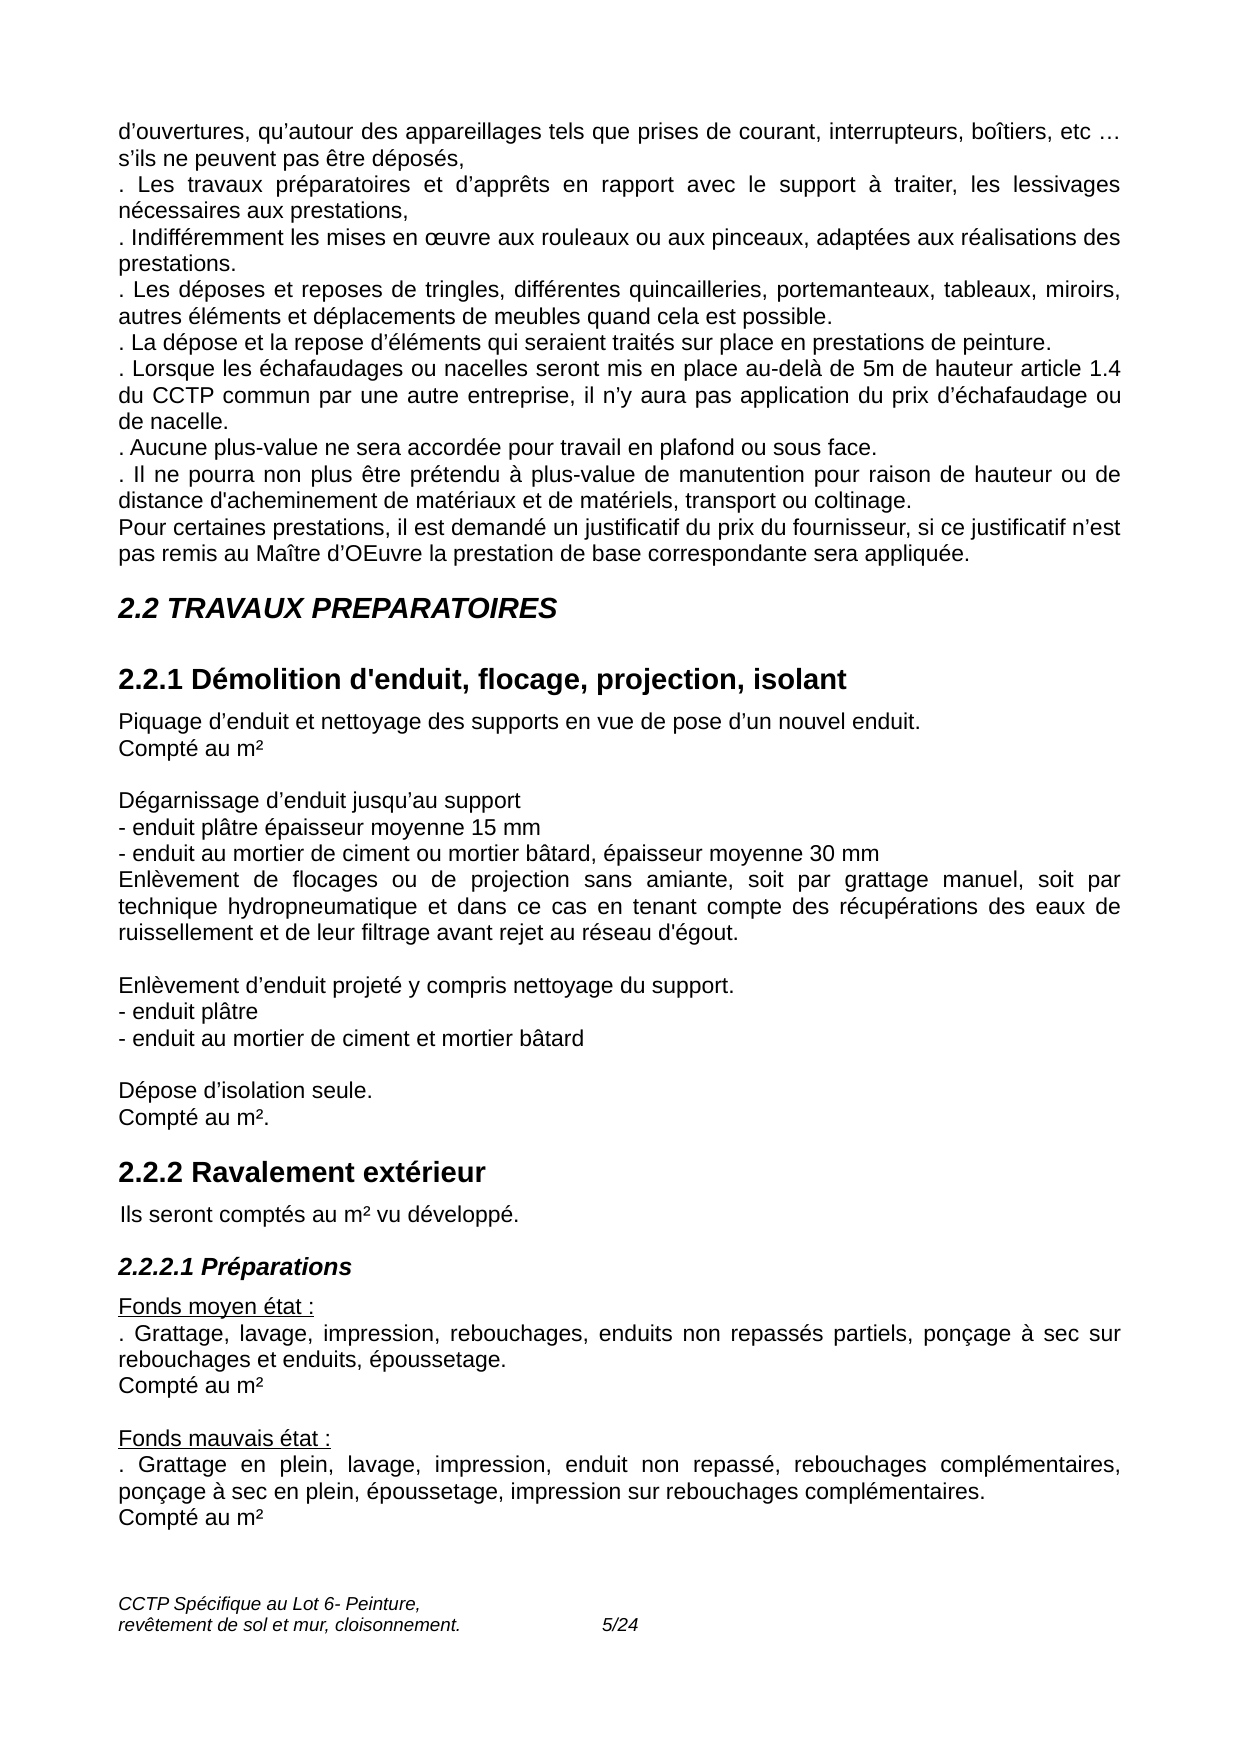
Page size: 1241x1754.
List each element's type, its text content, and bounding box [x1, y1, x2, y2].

subtitle 2.2 TRAVAUX PREPARATOIRES [118, 591, 1122, 625]
text Fonds moyen état : [118, 1293, 1122, 1320]
text . Grattage en plein, lavage, impression, enduit non repassé, rebouchages complémentaires, ponçage à sec en plein, époussetage, impression sur rebouchages complémentaires. [118, 1451, 1122, 1504]
text d’ouvertures, qu’autour des appareillages tels que prises de courant, interrupteurs, boîtiers, etc … s’ils ne peuvent pas être déposés, [118, 118, 1122, 171]
text Enlèvement d’enduit projeté y compris nettoyage du support. [118, 972, 1122, 998]
text Piquage d’enduit et nettoyage des supports en vue de pose d’un nouvel enduit. [118, 708, 1122, 734]
text - enduit plâtre épaisseur moyenne 15 mm [118, 814, 1122, 840]
text Enlèvement de flocages ou de projection sans amiante, soit par grattage manuel, soit par technique hydropneumatique et dans ce cas en tenant compte des récupérations des eaux de ruissellement et de leur filtrage avant rejet au réseau d'égout. [118, 866, 1122, 945]
text Dégarnissage d’enduit jusqu’au support [118, 787, 1122, 814]
text . Lorsque les échafaudages ou nacelles seront mis en place au-delà de 5m de hauteur article 1.4 du CCTP commun par une autre entreprise, il n’y aura pas application du prix d’échafaudage ou de nacelle. [118, 355, 1122, 434]
subtitle 2.2.2 Ravalement extérieur [118, 1155, 1122, 1188]
text Compté au m² [118, 1504, 1122, 1531]
text - enduit au mortier de ciment et mortier bâtard [118, 1024, 1122, 1051]
text - enduit au mortier de ciment ou mortier bâtard, épaisseur moyenne 30 mm [118, 840, 1122, 866]
text Fonds mauvais état : [118, 1425, 1122, 1451]
text Ils seront comptés au m² vu développé. [119, 1201, 1122, 1227]
text . Grattage, lavage, impression, rebouchages, enduits non repassés partiels, ponçage à sec sur rebouchages et enduits, époussetage. [118, 1320, 1122, 1372]
text . Les déposes et reposes de tringles, différentes quincailleries, portemanteaux, tableaux, miroirs, autres éléments et déplacements de meubles quand cela est possible. [118, 276, 1122, 329]
text . Les travaux préparatoires et d’apprêts en rapport avec le support à traiter, les lessivages nécessaires aux prestations, [118, 171, 1122, 223]
subtitle 2.2.1 Démolition d'enduit, flocage, projection, isolant [118, 662, 1122, 696]
text . Aucune plus-value ne sera accordée pour travail en plafond ou sous face. [118, 434, 1122, 461]
subtitle 2.2.2.1 Préparations [118, 1252, 1122, 1281]
text Dépose d’isolation seule. [118, 1077, 1122, 1103]
text . La dépose et la repose d’éléments qui seraient traités sur place en prestations de peinture. [118, 329, 1122, 355]
text Pour certaines prestations, il est demandé un justificatif du prix du fournisseur, si ce justificatif n’est pas remis au Maître d’OEuvre la prestation de base correspondante sera appliquée. [118, 513, 1122, 566]
text Compté au m². [118, 1103, 1122, 1130]
text - enduit plâtre [118, 998, 1122, 1024]
text Compté au m² [118, 734, 1122, 761]
text . Il ne pourra non plus être prétendu à plus-value de manutention pour raison de hauteur ou de distance d'acheminement de matériaux et de matériels, transport ou coltinage. [118, 461, 1122, 513]
text . Indifféremment les mises en œuvre aux rouleaux ou aux pinceaux, adaptées aux réalisations des prestations. [118, 223, 1122, 276]
text Compté au m² [118, 1372, 1122, 1399]
